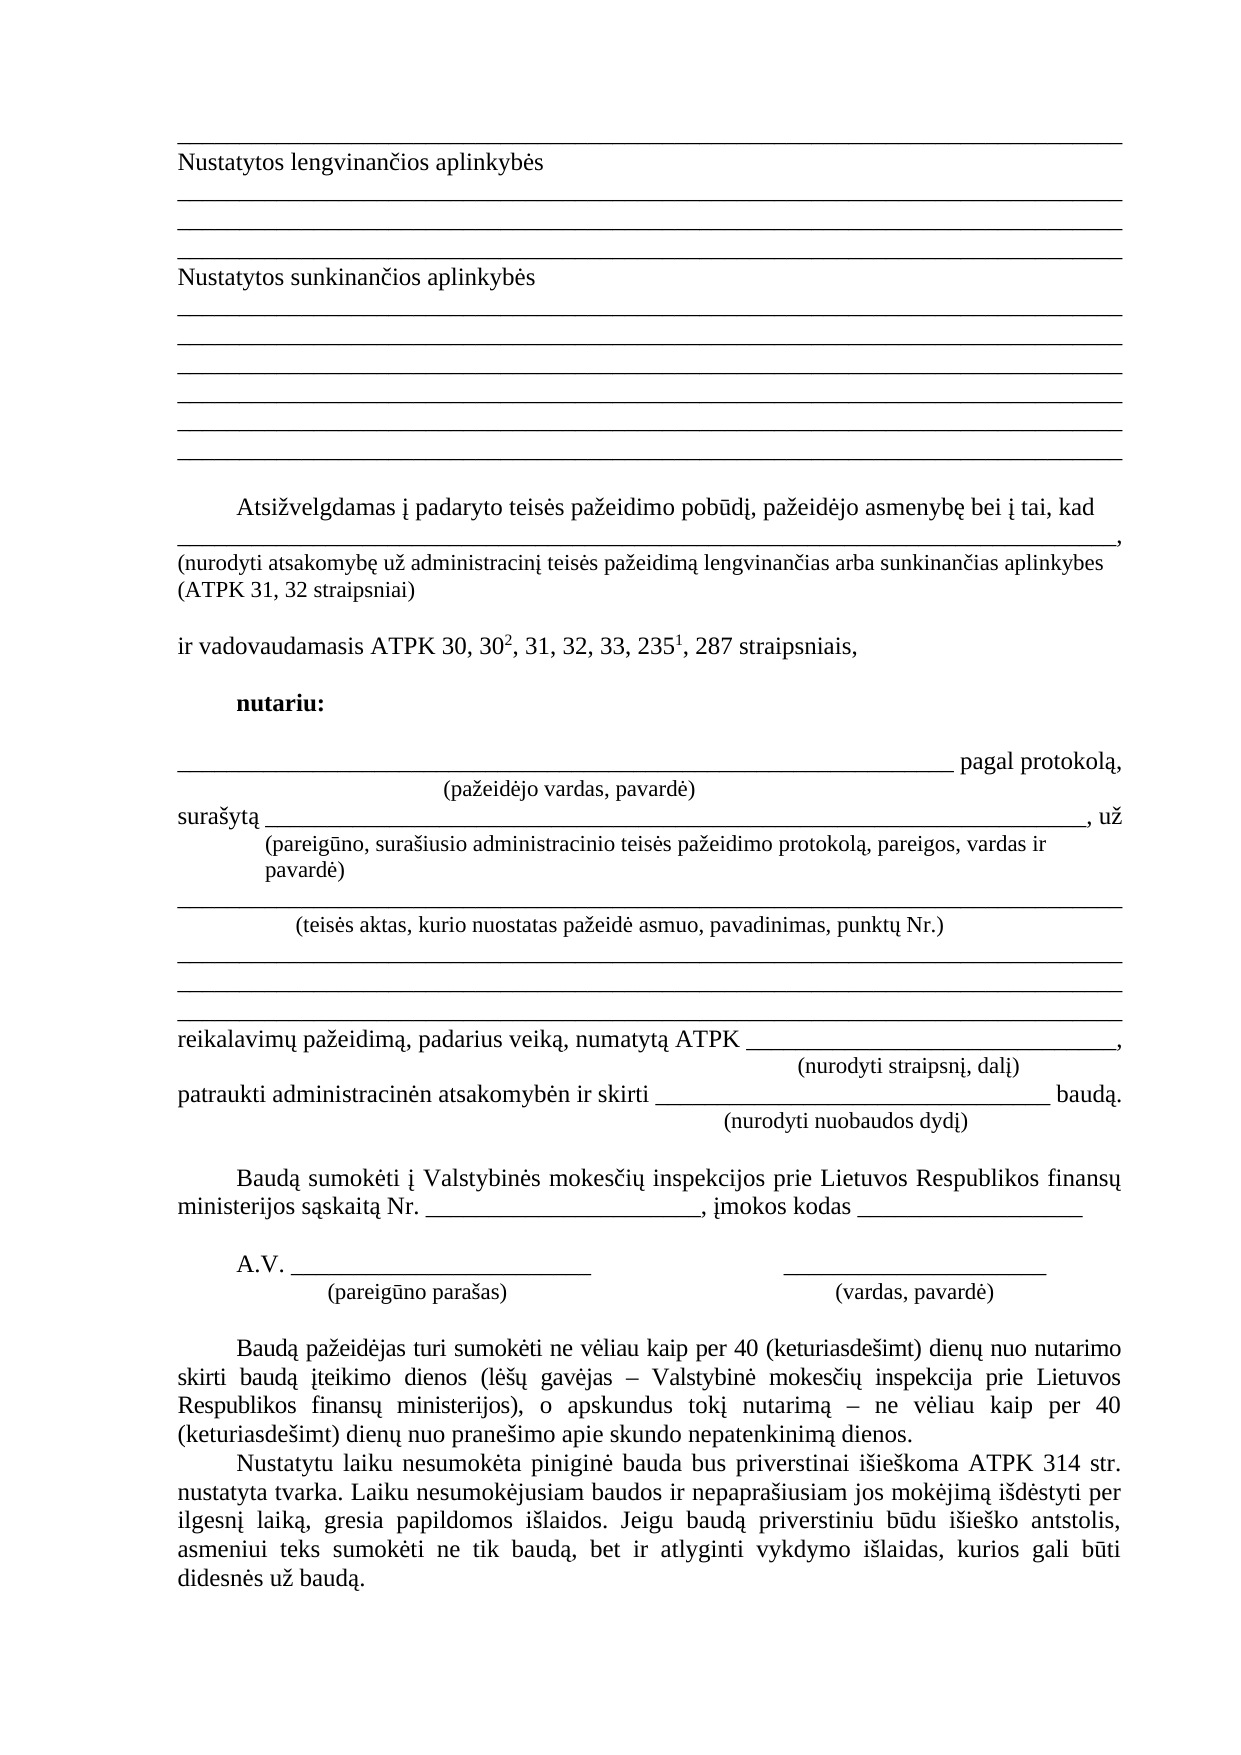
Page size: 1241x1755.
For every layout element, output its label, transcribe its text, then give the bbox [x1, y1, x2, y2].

text (teisės aktas, kurio nuostatas pažeidė asmuo, pavadinimas, punktų Nr.) [177, 911, 1122, 937]
text _ , [177, 521, 1122, 549]
text _ [177, 348, 1122, 373]
text (pareigūno parašas) (vardas, pavardė) [177, 1278, 1122, 1304]
text surašytą , už [177, 801, 1122, 830]
text _ [177, 204, 1122, 229]
text (nurodyti atsakomybę už administracinį teisės pažeidimą lengvinančias arba sunkinančias aplinkybes (ATPK 31, 32 straipsniai) [177, 549, 1122, 602]
text Baudą pažeidėjas turi sumokėti ne vėliau kaip per 40 (keturiasdešimt) dienų nuo nutarimo skirti baudą įteikimo dienos (lėšų gavėjas – Valstybinė mokesčių inspekcija prie Lietuvos Respublikos finansų ministerijos), o apskundus tokį nutarimą – ne vėliau kaip per 40 (keturiasdešimt) dienų nuo pranešimo apie skundo nepatenkinimą dienos. [177, 1333, 1122, 1448]
text _ [177, 406, 1122, 430]
text patraukti administracinėn atsakomybėn ir skirti baudą. [177, 1079, 1122, 1108]
text _ [177, 176, 1122, 200]
text ir vadovaudamasis ATPK 30, 302, 31, 32, 33, 2351, 287 straipsniais, [177, 631, 1122, 659]
text (nurodyti nuobaudos dydį) [590, 1108, 1122, 1134]
text (nurodyti straipsnį, dalį) [740, 1052, 1122, 1079]
text Atsižvelgdamas į padaryto teisės pažeidimo pobūdį, pažeidėjo asmenybę bei į tai, kad [177, 492, 1122, 521]
text A.V. ________________________ _____________________ [177, 1249, 1122, 1278]
text (pareigūno, surašiusio administracinio teisės pažeidimo protokolą, pareigos, vardas ir pavardė) [265, 830, 1090, 882]
text reikalavimų pažeidimą, padarius veiką, numatytą ATPK , [177, 1024, 1122, 1052]
text _ [177, 319, 1122, 344]
text _ [177, 233, 1122, 258]
text _ [177, 291, 1122, 315]
text _ [177, 377, 1122, 402]
text Nustatytos lengvinančios aplinkybės [177, 147, 1122, 176]
text Baudą sumokėti į Valstybinės mokesčių inspekcijos prie Lietuvos Respublikos finansų ministerijos sąskaitą Nr. ______________________, įmokos kodas __________________ [177, 1163, 1122, 1220]
text _ [177, 966, 1122, 991]
text Nustatytos sunkinančios aplinkybės [177, 262, 1122, 291]
text _ [177, 118, 1122, 143]
text _ [177, 882, 1122, 907]
text _ [177, 434, 1122, 459]
text Nustatytu laiku nesumokėta piniginė bauda bus priverstinai išieškoma ATPK 314 str. nustatyta tvarka. Laiku nesumokėjusiam baudos ir nepaprašiusiam jos mokėjimą išdėstyti per ilgesnį laiką, gresia papildomos išlaidos. Jeigu baudą priverstiniu būdu išieško antstolis, asmeniui teks sumokėti ne tik baudą, bet ir atlyginti vykdymo išlaidas, kurios gali būti didesnės už baudą. [177, 1448, 1122, 1592]
text _ [177, 937, 1122, 962]
text _ [177, 995, 1122, 1020]
text (pažeidėjo vardas, pavardė) [177, 774, 1122, 801]
text _ pagal protokolą, [177, 746, 1122, 774]
text nutariu: [177, 688, 1122, 717]
